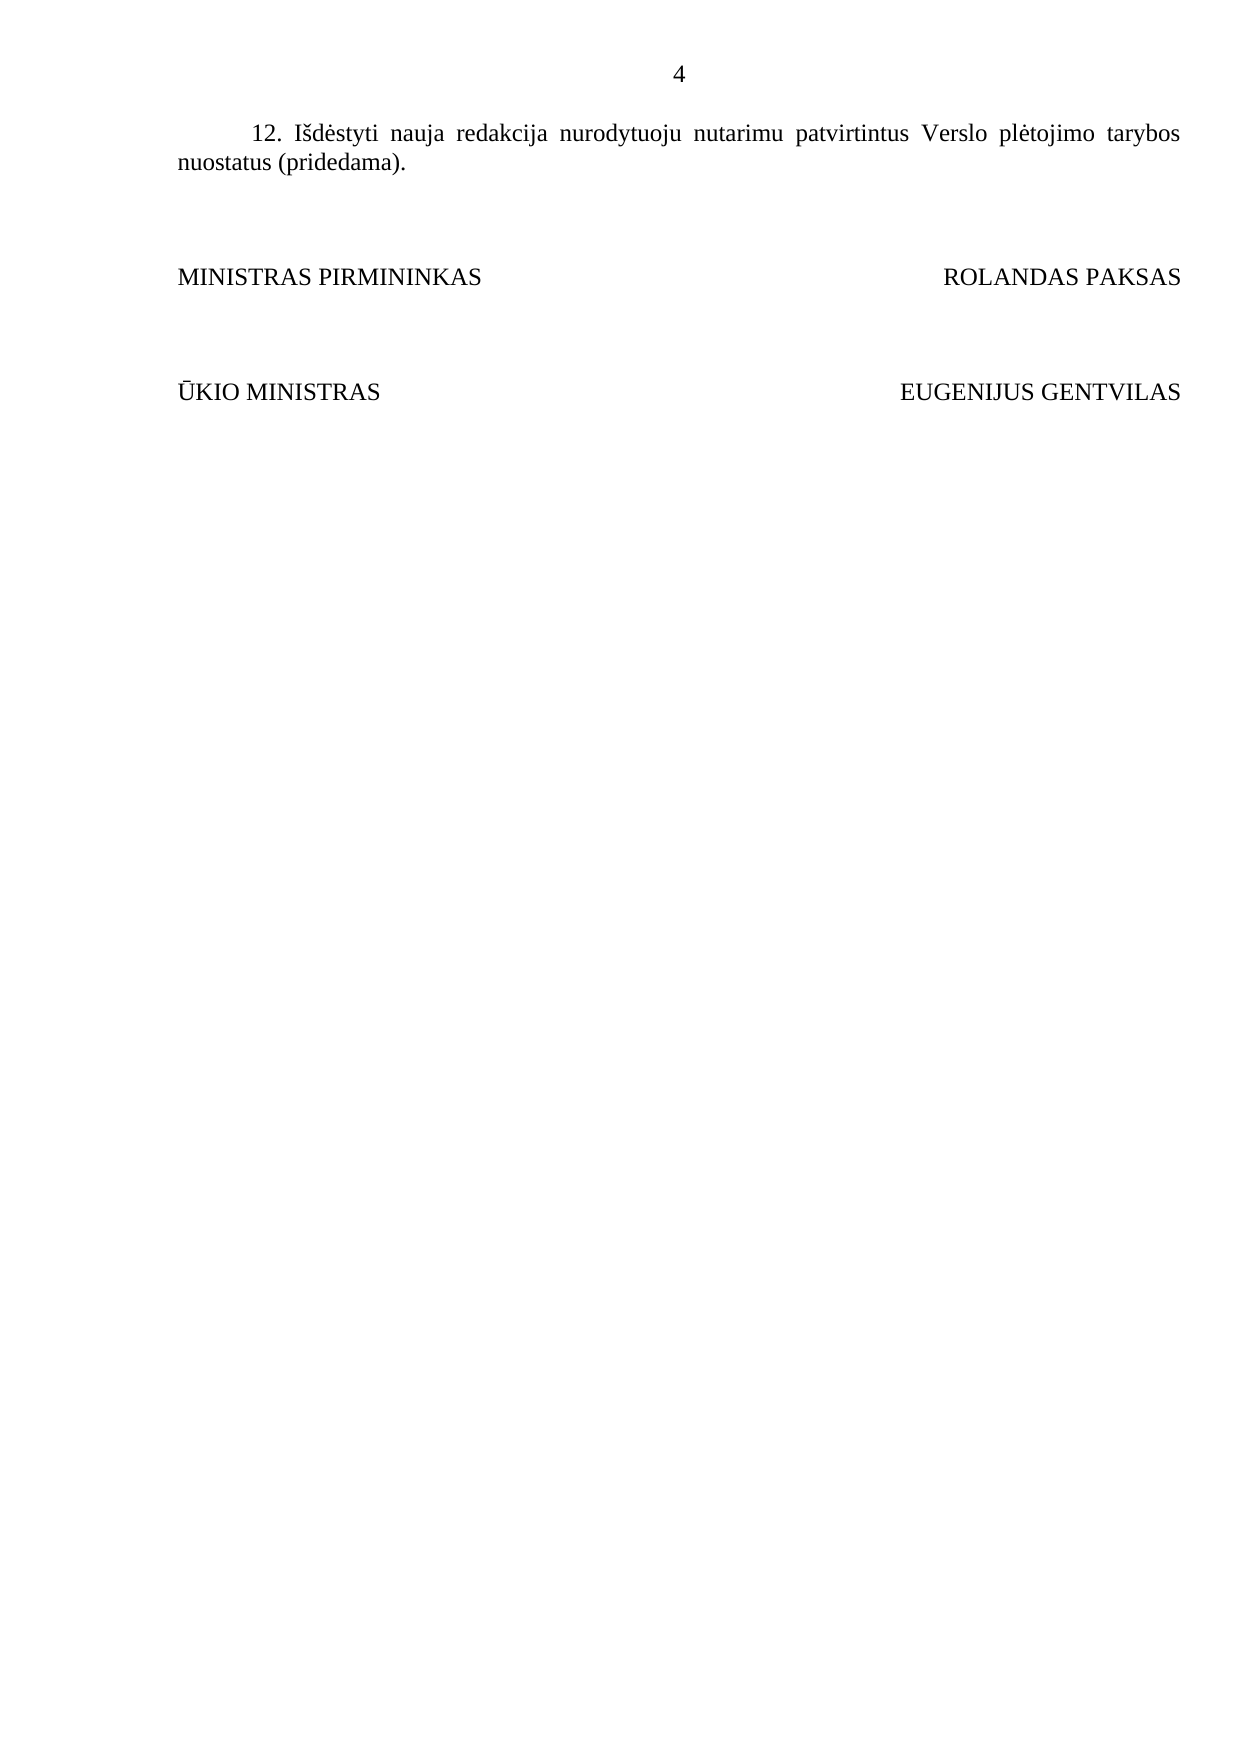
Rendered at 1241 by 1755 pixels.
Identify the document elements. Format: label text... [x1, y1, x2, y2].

text Ūkio ministras Eugenijus Gentvilas [177, 377, 1181, 406]
text Ministras Pirmininkas Rolandas Paksas [177, 262, 1181, 291]
text 12. Išdėstyti nauja redakcija nurodytuoju nutarimu patvirtintus Verslo plėtojimo tarybos nuostatus (pridedama). [177, 118, 1181, 176]
